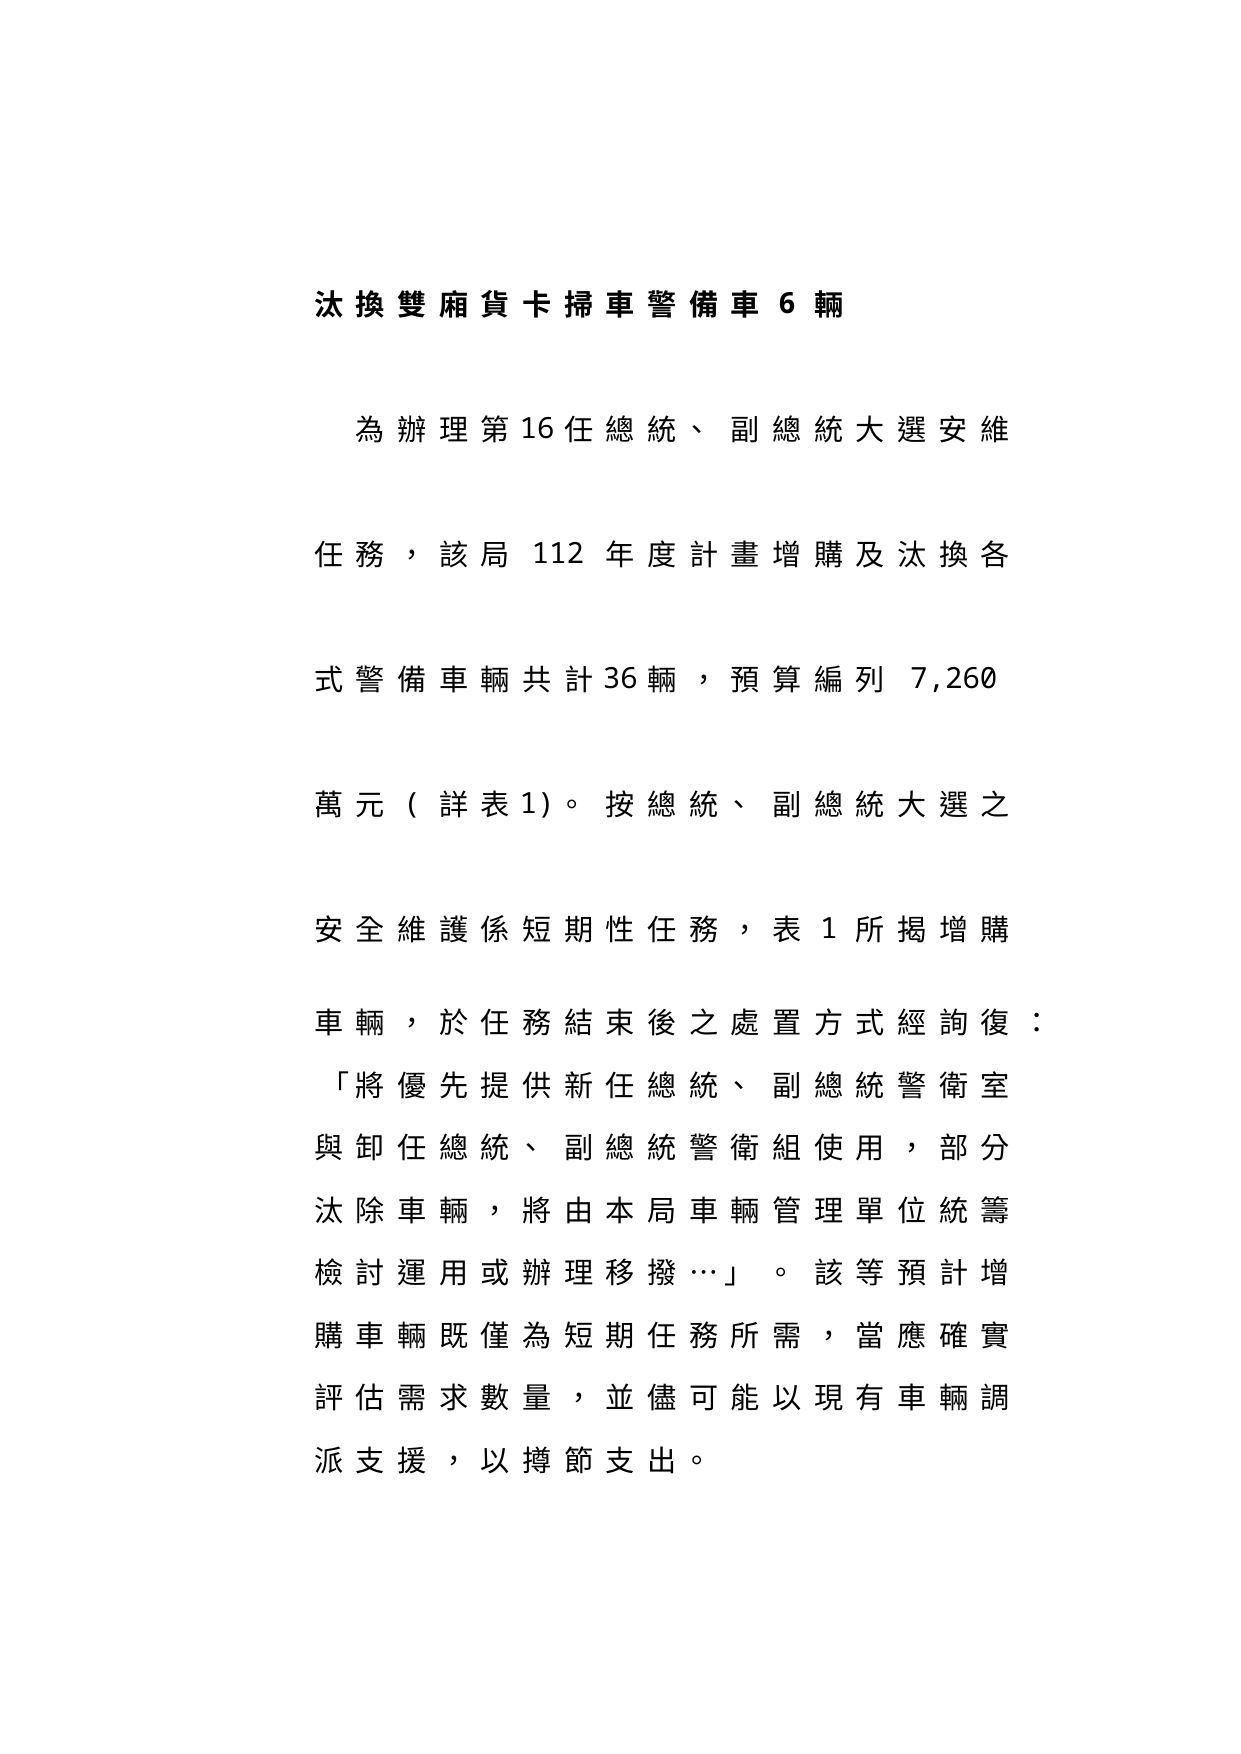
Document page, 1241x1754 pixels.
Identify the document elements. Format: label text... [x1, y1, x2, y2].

text 為辦理第16任總統、副總統大選安維任務，該局112年度計畫增購及汰換各式警備車輛共計36輛，預算編列7,260萬元(詳表1)。按總統、副總統大選之安全維護係短期性任務，表1所揭增購車輛，於任務結束後之處置方式經詢復：「將優先提供新任總統、副總統警衛室與卸任總統、副總統警衛組使用，部分汰除車輛，將由本局車輛管理單位統籌檢討運用或辦理移撥…」。該等預計增購車輛既僅為短期任務所需，當應確實評估需求數量，並儘可能以現有車輛調派支援，以撙節支出。 [271, 354, 1028, 1479]
text 汰換雙廂貨卡掃車警備車6輛 [242, 229, 1058, 354]
